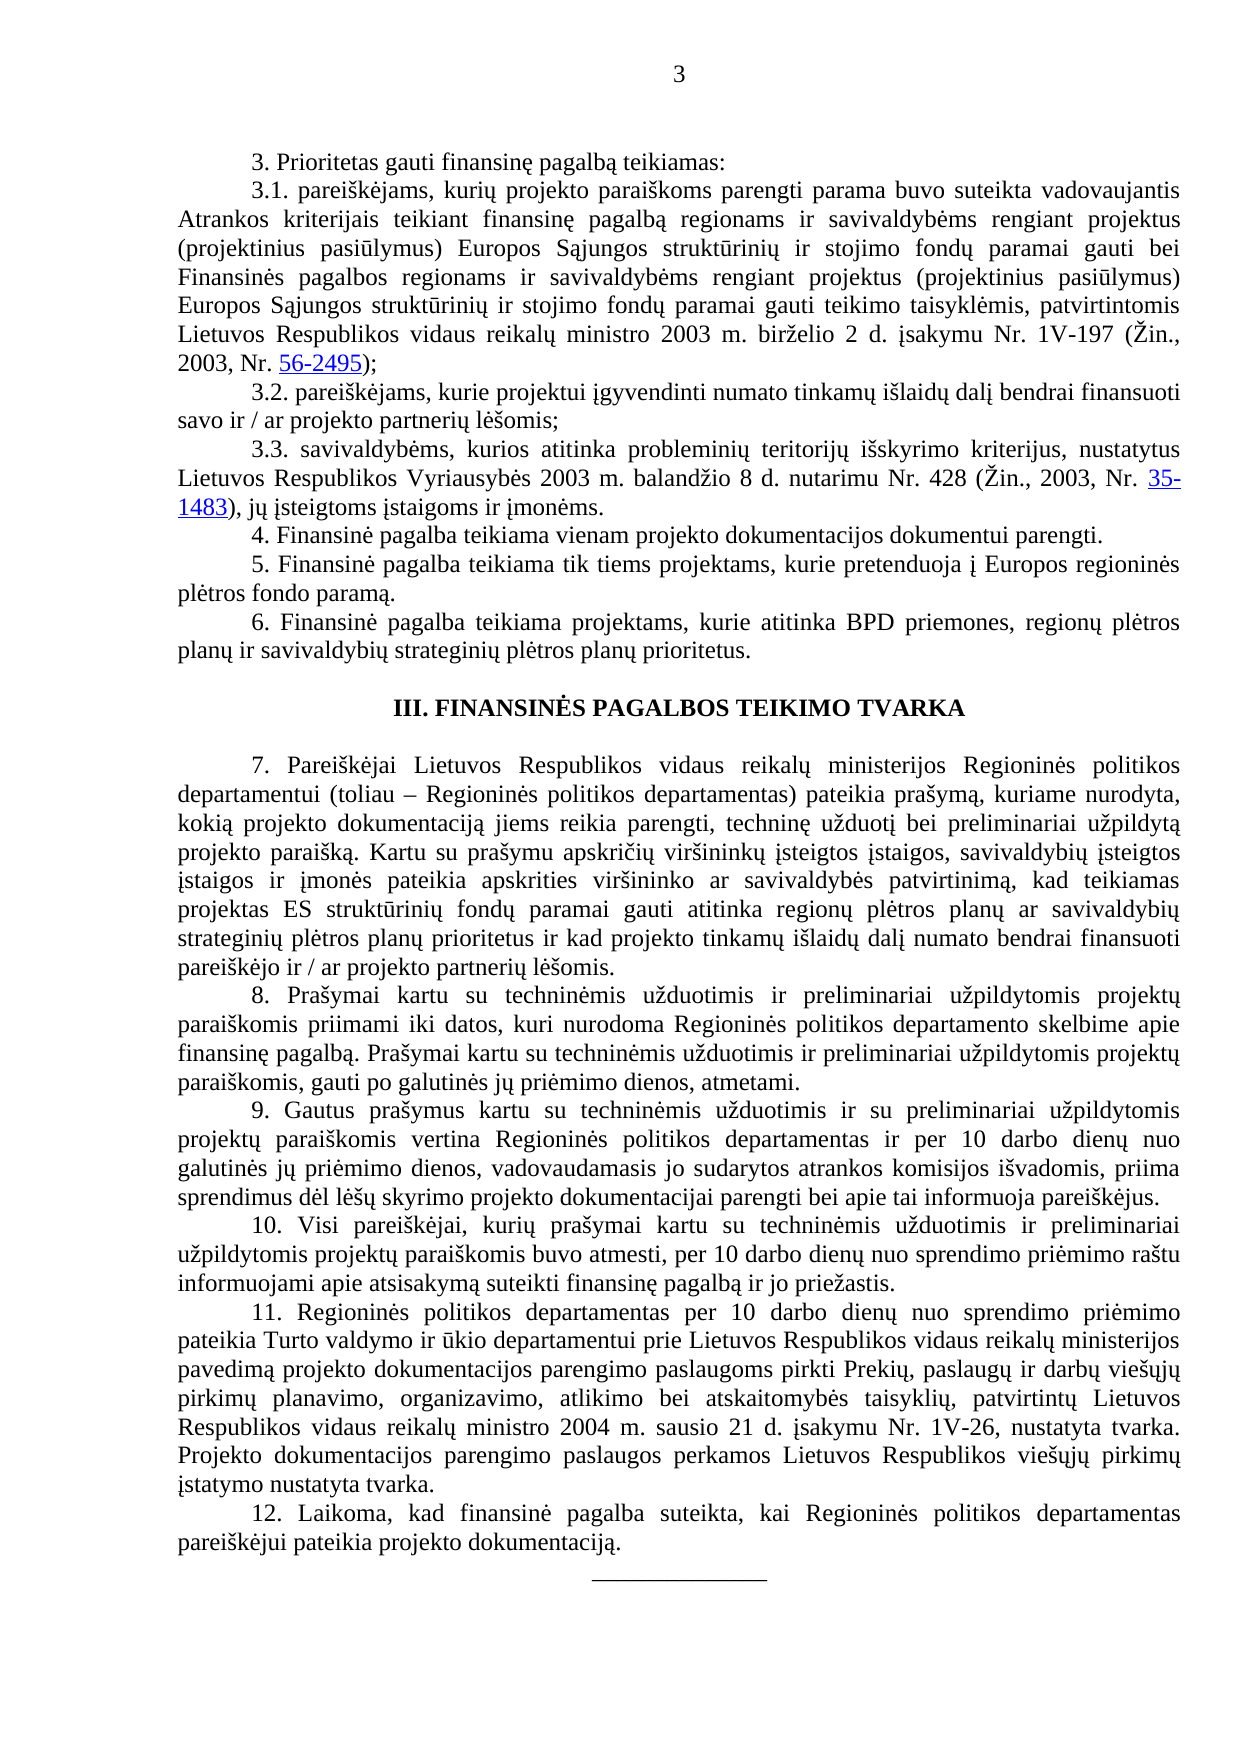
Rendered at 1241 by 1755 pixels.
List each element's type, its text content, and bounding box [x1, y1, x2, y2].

text 9. Gautus prašymus kartu su techninėmis užduotimis ir su preliminariai užpildytomis projektų paraiškomis vertina Regioninės politikos departamentas ir per 10 darbo dienų nuo galutinės jų priėmimo dienos, vadovaudamasis jo sudarytos atrankos komisijos išvadomis, priima sprendimus dėl lėšų skyrimo projekto dokumentacijai parengti bei apie tai informuoja pareiškėjus. [177, 1096, 1181, 1211]
text 10. Visi pareiškėjai, kurių prašymai kartu su techninėmis užduotimis ir preliminariai užpildytomis projektų paraiškomis buvo atmesti, per 10 darbo dienų nuo sprendimo priėmimo raštu informuojami apie atsisakymą suteikti finansinę pagalbą ir jo priežastis. [177, 1211, 1181, 1297]
text 3.1. pareiškėjams, kurių projekto paraiškoms parengti parama buvo suteikta vadovaujantis Atrankos kriterijais teikiant finansinę pagalbą regionams ir savivaldybėms rengiant projektus (projektinius pasiūlymus) Europos Sąjungos struktūrinių ir stojimo fondų paramai gauti bei Finansinės pagalbos regionams ir savivaldybėms rengiant projektus (projektinius pasiūlymus) Europos Sąjungos struktūrinių ir stojimo fondų paramai gauti teikimo taisyklėmis, patvirtintomis Lietuvos Respublikos vidaus reikalų ministro 2003 m. birželio 2 d. įsakymu Nr. 1V-197 (Žin., 2003, Nr. 56-2495); [177, 176, 1181, 377]
text 11. Regioninės politikos departamentas per 10 darbo dienų nuo sprendimo priėmimo pateikia Turto valdymo ir ūkio departamentui prie Lietuvos Respublikos vidaus reikalų ministerijos pavedimą projekto dokumentacijos parengimo paslaugoms pirkti Prekių, paslaugų ir darbų viešųjų pirkimų planavimo, organizavimo, atlikimo bei atskaitomybės taisyklių, patvirtintų Lietuvos Respublikos vidaus reikalų ministro 2004 m. sausio 21 d. įsakymu Nr. 1V-26, nustatyta tvarka. Projekto dokumentacijos parengimo paslaugos perkamos Lietuvos Respublikos viešųjų pirkimų įstatymo nustatyta tvarka. [177, 1297, 1181, 1498]
text 3.2. pareiškėjams, kurie projektui įgyvendinti numato tinkamų išlaidų dalį bendrai finansuoti savo ir / ar projekto partnerių lėšomis; [177, 377, 1181, 434]
text 3. Prioritetas gauti finansinę pagalbą teikiamas: [177, 147, 1181, 176]
text ______________ [177, 1556, 1181, 1584]
text III. FINANSINĖS PAGALBOS TEIKIMO TVARKA [177, 693, 1181, 722]
text 8. Prašymai kartu su techninėmis užduotimis ir preliminariai užpildytomis projektų paraiškomis priimami iki datos, kuri nurodoma Regioninės politikos departamento skelbime apie finansinę pagalbą. Prašymai kartu su techninėmis užduotimis ir preliminariai užpildytomis projektų paraiškomis, gauti po galutinės jų priėmimo dienos, atmetami. [177, 981, 1181, 1096]
text 6. Finansinė pagalba teikiama projektams, kurie atitinka BPD priemones, regionų plėtros planų ir savivaldybių strateginių plėtros planų prioritetus. [177, 607, 1181, 664]
text 3.3. savivaldybėms, kurios atitinka probleminių teritorijų išskyrimo kriterijus, nustatytus Lietuvos Respublikos Vyriausybės 2003 m. balandžio 8 d. nutarimu Nr. 428 (Žin., 2003, Nr. 35-1483), jų įsteigtoms įstaigoms ir įmonėms. [177, 434, 1181, 521]
text 5. Finansinė pagalba teikiama tik tiems projektams, kurie pretenduoja į Europos regioninės plėtros fondo paramą. [177, 549, 1181, 607]
text 4. Finansinė pagalba teikiama vienam projekto dokumentacijos dokumentui parengti. [177, 521, 1181, 549]
text 12. Laikoma, kad finansinė pagalba suteikta, kai Regioninės politikos departamentas pareiškėjui pateikia projekto dokumentaciją. [177, 1498, 1181, 1556]
text 7. Pareiškėjai Lietuvos Respublikos vidaus reikalų ministerijos Regioninės politikos departamentui (toliau – Regioninės politikos departamentas) pateikia prašymą, kuriame nurodyta, kokią projekto dokumentaciją jiems reikia parengti, techninę užduotį bei preliminariai užpildytą projekto paraišką. Kartu su prašymu apskričių viršininkų įsteigtos įstaigos, savivaldybių įsteigtos įstaigos ir įmonės pateikia apskrities viršininko ar savivaldybės patvirtinimą, kad teikiamas projektas ES struktūrinių fondų paramai gauti atitinka regionų plėtros planų ar savivaldybių strateginių plėtros planų prioritetus ir kad projekto tinkamų išlaidų dalį numato bendrai finansuoti pareiškėjo ir / ar projekto partnerių lėšomis. [177, 751, 1181, 981]
